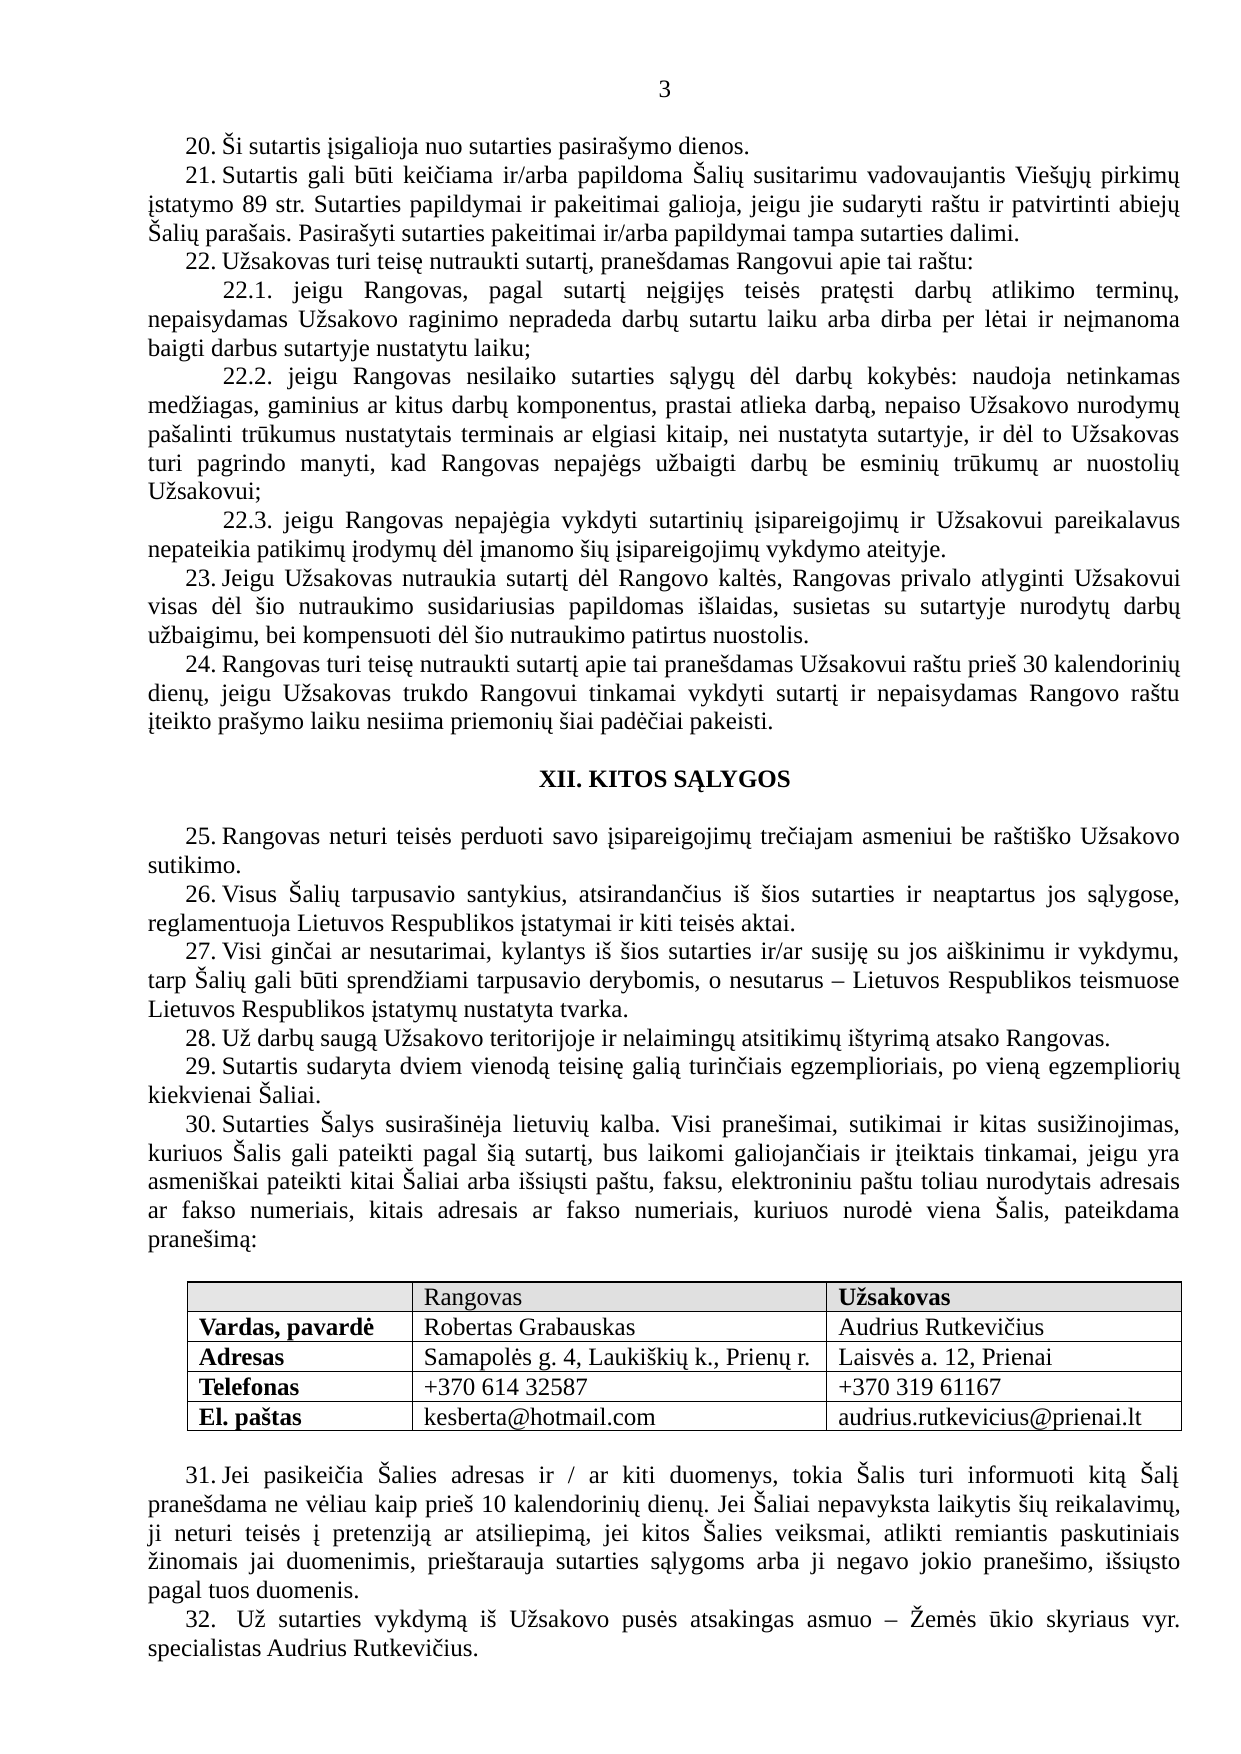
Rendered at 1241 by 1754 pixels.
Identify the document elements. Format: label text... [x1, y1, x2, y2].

list Už sutarties vykdymą iš Užsakovo pusės atsakingas asmuo – Žemės ūkio skyriaus vyr. specialistas Audrius Rutkevičius. [148, 1604, 1181, 1661]
text 22.1. jeigu Rangovas, pagal sutartį neįgijęs teisės pratęsti darbų atlikimo terminų, nepaisydamas Užsakovo raginimo nepradeda darbų sutartu laiku arba dirba per lėtai ir neįmanoma baigti darbus sutartyje nustatytu laiku; [148, 275, 1181, 361]
list Užsakovas turi teisę nutraukti sutartį, pranešdamas Rangovui apie tai raštu: [185, 246, 1181, 275]
table_cell Robertas Grabauskas [413, 1312, 826, 1341]
list Už darbų saugą Užsakovo teritorijoje ir nelaimingų atsitikimų ištyrimą atsako Rangovas. [148, 1023, 1181, 1051]
list Sutarties Šalys susirašinėja lietuvių kalba. Visi pranešimai, sutikimai ir kitas susižinojimas, kuriuos Šalis gali pateikti pagal šią sutartį, bus laikomi galiojančiais ir įteiktais tinkamai, jeigu yra asmeniškai pateikti kitai Šaliai arba išsiųsti paštu, faksu, elektroniniu paštu toliau nurodytais adresais ar fakso numeriais, kitais adresais ar fakso numeriais, kuriuos nurodė viena Šalis, pateikdama pranešimą: [148, 1109, 1181, 1253]
list Rangovas turi teisę nutraukti sutartį apie tai pranešdamas Užsakovui raštu prieš 30 kalendorinių dienų, jeigu Užsakovas trukdo Rangovui tinkamai vykdyti sutartį ir nepaisydamas Rangovo raštu įteikto prašymo laiku nesiima priemonių šiai padėčiai pakeisti. [148, 649, 1181, 735]
list Ši sutartis įsigalioja nuo sutarties pasirašymo dienos. [148, 131, 1181, 160]
list Rangovas neturi teisės perduoti savo įsipareigojimų trečiajam asmeniui be raštiško Užsakovo sutikimo. [148, 821, 1181, 879]
table_header Rangovas [413, 1283, 826, 1311]
table_header Užsakovas [827, 1283, 1181, 1311]
table_cell Adresas [188, 1342, 412, 1371]
table_cell Samapolės g. 4, Laukiškių k., Prienų r. [413, 1342, 826, 1371]
table_header [188, 1283, 412, 1311]
table_cell El. paštas [188, 1402, 412, 1430]
list Visus Šalių tarpusavio santykius, atsirandančius iš šios sutarties ir neaptartus jos sąlygose, reglamentuoja Lietuvos Respublikos įstatymai ir kiti teisės aktai. [148, 879, 1181, 936]
table_cell +370 319 61167 [827, 1372, 1181, 1401]
table_cell Laisvės a. 12, Prienai [827, 1342, 1181, 1371]
list Jei pasikeičia Šalies adresas ir / ar kiti duomenys, tokia Šalis turi informuoti kitą Šalį pranešdama ne vėliau kaip prieš 10 kalendorinių dienų. Jei Šaliai nepavyksta laikytis šių reikalavimų, ji neturi teisės į pretenziją ar atsiliepimą, jei kitos Šalies veiksmai, atlikti remiantis paskutiniais žinomais jai duomenimis, prieštarauja sutarties sąlygoms arba ji negavo jokio pranešimo, išsiųsto pagal tuos duomenis. [148, 1460, 1181, 1604]
table_cell Telefonas [188, 1372, 412, 1401]
list Jeigu Užsakovas nutraukia sutartį dėl Rangovo kaltės, Rangovas privalo atlyginti Užsakovui visas dėl šio nutraukimo susidariusias papildomas išlaidas, susietas su sutartyje nurodytų darbų užbaigimu, bei kompensuoti dėl šio nutraukimo patirtus nuostolis. [148, 563, 1181, 649]
list Visi ginčai ar nesutarimai, kylantys iš šios sutarties ir/ar susiję su jos aiškinimu ir vykdymu, tarp Šalių gali būti sprendžiami tarpusavio derybomis, o nesutarus – Lietuvos Respublikos teismuose Lietuvos Respublikos įstatymų nustatyta tvarka. [148, 936, 1181, 1023]
text 22.2. jeigu Rangovas nesilaiko sutarties sąlygų dėl darbų kokybės: naudoja netinkamas medžiagas, gaminius ar kitus darbų komponentus, prastai atlieka darbą, nepaiso Užsakovo nurodymų pašalinti trūkumus nustatytais terminais ar elgiasi kitaip, nei nustatyta sutartyje, ir dėl to Užsakovas turi pagrindo manyti, kad Rangovas nepajėgs užbaigti darbų be esminių trūkumų ar nuostolių Užsakovui; [148, 361, 1181, 505]
table_cell audrius.rutkevicius@prienai.lt [827, 1402, 1181, 1430]
list Sutartis gali būti keičiama ir/arba papildoma Šalių susitarimu vadovaujantis Viešųjų pirkimų įstatymo 89 str. Sutarties papildymai ir pakeitimai galioja, jeigu jie sudaryti raštu ir patvirtinti abiejų Šalių parašais. Pasirašyti sutarties pakeitimai ir/arba papildymai tampa sutarties dalimi. [148, 160, 1181, 246]
text 22.3. jeigu Rangovas nepajėgia vykdyti sutartinių įsipareigojimų ir Užsakovui pareikalavus nepateikia patikimų įrodymų dėl įmanomo šių įsipareigojimų vykdymo ateityje. [148, 505, 1181, 563]
table_cell +370 614 32587 [413, 1372, 826, 1401]
table_cell Audrius Rutkevičius [827, 1312, 1181, 1341]
table_cell kesberta@hotmail.com [413, 1402, 826, 1430]
table_cell Vardas, pavardė [188, 1312, 412, 1341]
list Sutartis sudaryta dviem vienodą teisinę galią turinčiais egzemplioriais, po vieną egzempliorių kiekvienai Šaliai. [148, 1051, 1181, 1109]
subtitle XII. KITOS SĄLYGOS [148, 764, 1181, 793]
